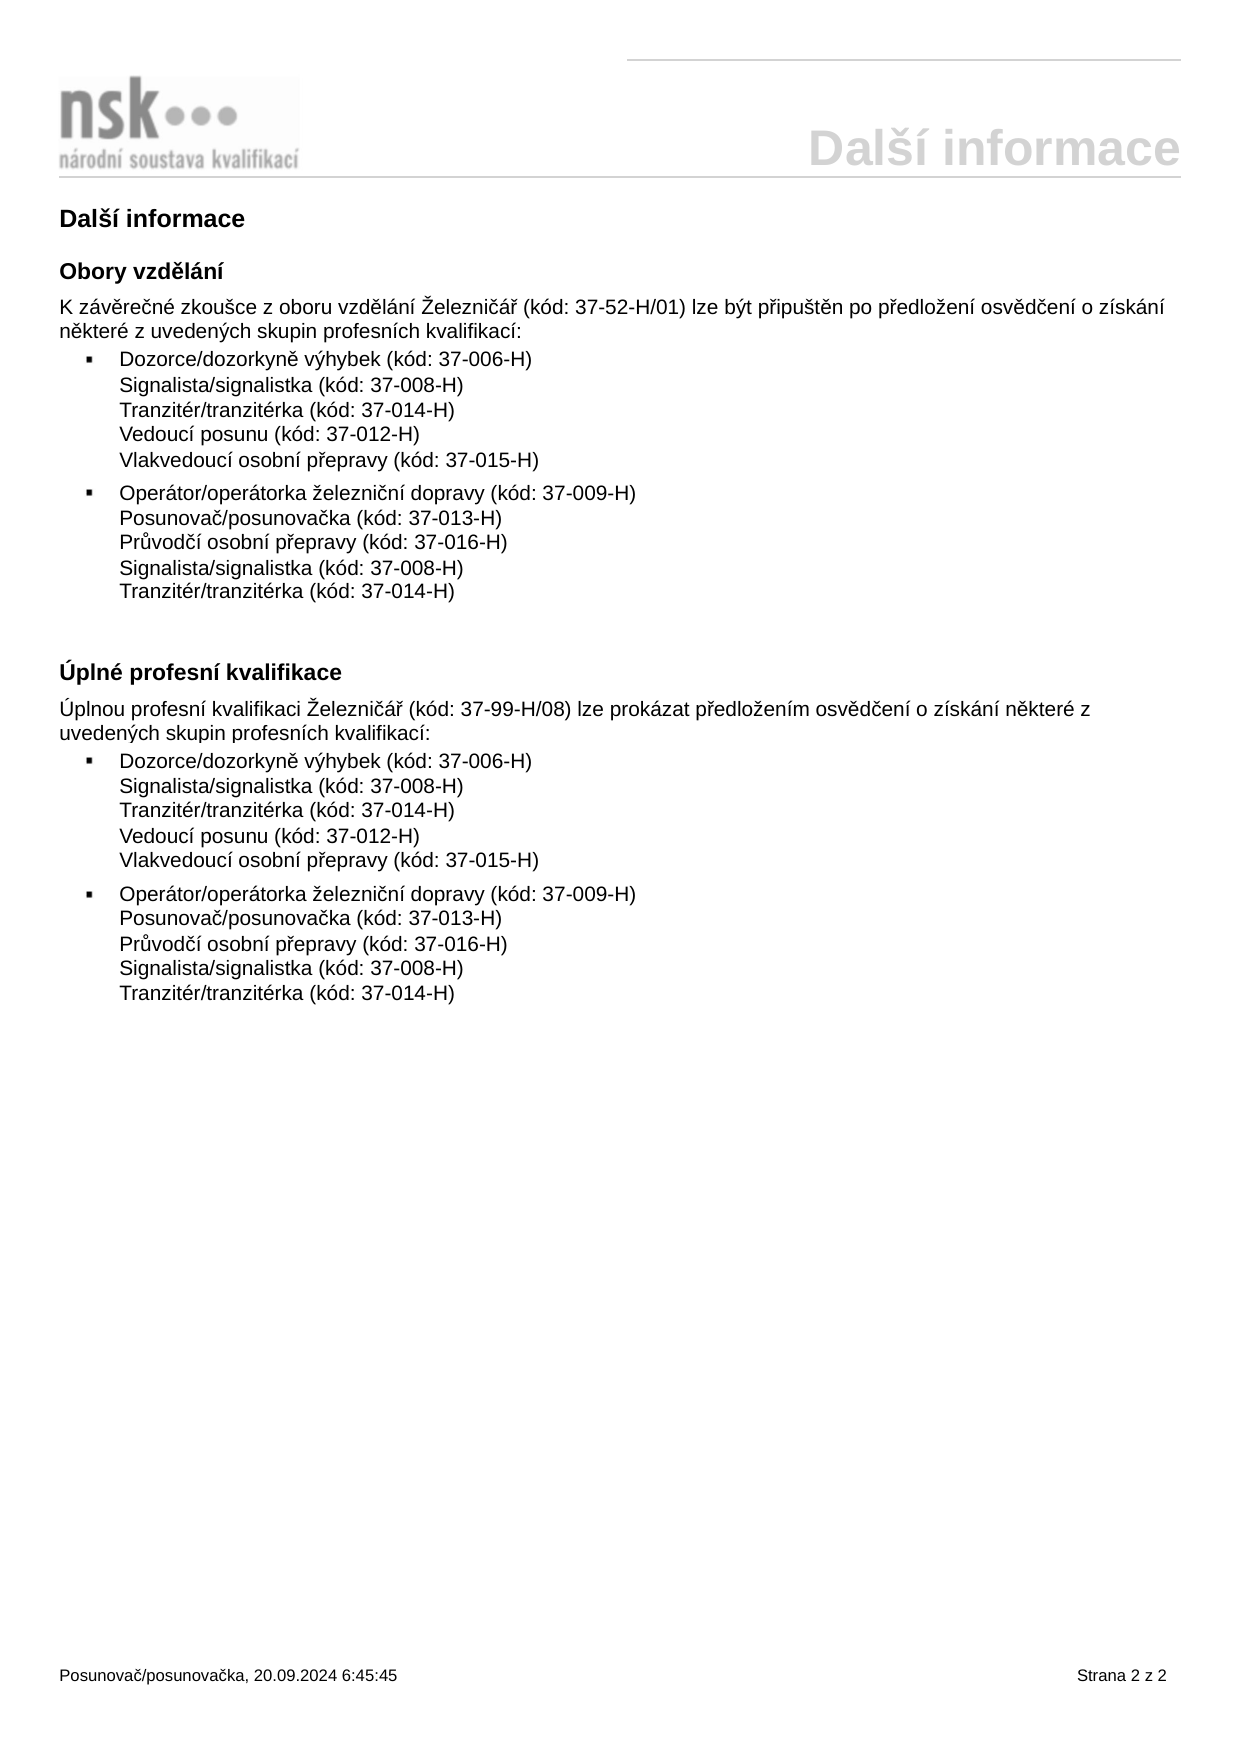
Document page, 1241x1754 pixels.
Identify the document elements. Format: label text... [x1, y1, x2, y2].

table_cell [1167, 1005, 1181, 1038]
table_cell Další informace [59, 200, 1181, 236]
table_cell [627, 1499, 861, 1658]
table_cell [119, 1499, 482, 1658]
table_cell [482, 1338, 619, 1499]
table_cell [627, 636, 861, 648]
table_cell [861, 1338, 1167, 1499]
table_cell [861, 743, 1167, 749]
table_cell [619, 1338, 627, 1499]
table_cell [59, 873, 119, 882]
table_cell Strana 2 z 2 [861, 1658, 1167, 1694]
table_cell [482, 472, 619, 481]
table_cell [59, 171, 119, 176]
table_cell [619, 1038, 627, 1338]
table_cell [1167, 343, 1181, 347]
table_cell [861, 605, 1167, 636]
table_cell [482, 1005, 619, 1038]
table_cell [59, 774, 119, 798]
table_cell [482, 236, 619, 248]
table_cell [627, 194, 861, 200]
picture [59, 480, 119, 505]
table_cell [1167, 194, 1181, 200]
table_cell Úplnou profesní kvalifikaci Železničář (kód: 37-99-H/08) lze prokázat předložením osvědčení o získání některé z uvedených skupin profesních kvalifikací: [59, 696, 1181, 743]
table_cell [861, 343, 1167, 347]
table_cell [119, 605, 482, 636]
picture [59, 347, 119, 372]
table_cell [1167, 743, 1181, 749]
table_cell [627, 743, 861, 749]
table_cell [619, 1499, 627, 1658]
table_cell Posunovač/posunovačka (kód: 37-013-H) [119, 906, 1181, 932]
table_cell [619, 472, 627, 481]
table_cell [119, 343, 482, 347]
picture [59, 882, 119, 907]
table_cell [59, 1499, 119, 1658]
table_cell [59, 798, 119, 824]
table_cell [482, 171, 619, 176]
table_cell [119, 743, 482, 749]
table_cell Dozorce/dozorkyně výhybek (kód: 37-006-H) [119, 749, 1181, 774]
table_cell [1167, 1499, 1181, 1658]
table_cell Signalista/signalistka (kód: 37-008-H) [119, 555, 1181, 579]
table_cell [619, 194, 627, 200]
table_cell Tranzitér/tranzitérka (kód: 37-014-H) [119, 398, 1181, 422]
table_cell Vedoucí posunu (kód: 37-012-H) [119, 422, 1181, 448]
table_cell [620, 59, 627, 170]
table_cell [59, 824, 119, 848]
table_cell Obory vzdělání [59, 248, 1181, 295]
table_cell [627, 343, 861, 347]
table_cell [627, 1338, 861, 1499]
table_cell Operátor/operátorka železniční dopravy (kód: 37-009-H) [119, 481, 1181, 506]
table_cell Průvodčí osobní přepravy (kód: 37-016-H) [119, 932, 1181, 956]
table_cell [119, 1005, 482, 1038]
table_cell [119, 171, 482, 176]
table_cell [627, 472, 861, 481]
table_cell [627, 1038, 861, 1338]
table_cell [619, 236, 627, 248]
table_cell [59, 1338, 119, 1499]
table_cell [861, 472, 1167, 481]
table_cell [59, 506, 119, 530]
table_cell Tranzitér/tranzitérka (kód: 37-014-H) [119, 981, 1181, 1005]
table_cell [861, 636, 1167, 648]
table_cell [119, 636, 482, 648]
table_cell Vedoucí posunu (kód: 37-012-H) [119, 824, 1181, 848]
table_cell [119, 1038, 482, 1338]
table_cell [59, 1005, 119, 1038]
table_cell Průvodčí osobní přepravy (kód: 37-016-H) [119, 530, 1181, 555]
table_cell [59, 743, 119, 748]
table_cell [861, 873, 1167, 882]
picture [58, 59, 620, 171]
table_cell [627, 605, 861, 636]
table_cell [59, 373, 119, 398]
table_cell [59, 981, 119, 1005]
table_cell Tranzitér/tranzitérka (kód: 37-014-H) [119, 579, 1181, 605]
table_cell [59, 956, 119, 981]
table_cell [59, 194, 119, 200]
table_cell [1167, 1338, 1181, 1499]
table_cell Operátor/operátorka železniční dopravy (kód: 37-009-H) [119, 882, 1181, 906]
table_cell [59, 579, 119, 605]
table_cell [59, 530, 119, 555]
table_cell [619, 636, 627, 648]
table_cell [119, 194, 482, 200]
table_cell [59, 422, 119, 448]
table_cell [627, 873, 861, 882]
table_cell [619, 1005, 627, 1038]
table_cell [59, 398, 119, 422]
table_cell [619, 743, 627, 749]
table_cell [59, 448, 119, 472]
table_cell K závěrečné zkoušce z oboru vzdělání Železničář (kód: 37-52-H/01) lze být připuštěn po předložení osvědčení o získání některé z uvedených skupin profesních kvalifikací: [59, 295, 1181, 343]
table_cell [59, 907, 119, 932]
table_cell [627, 236, 861, 248]
table_cell [482, 873, 619, 882]
table_cell [59, 932, 119, 956]
table_cell [119, 472, 482, 481]
table_cell [1167, 236, 1181, 248]
table_cell [1167, 605, 1181, 636]
picture [59, 748, 119, 773]
table_cell [59, 848, 119, 873]
table_cell [119, 236, 482, 248]
table_cell [119, 873, 482, 882]
table_cell [59, 236, 119, 248]
table_cell [861, 1499, 1167, 1658]
table_cell Dozorce/dozorkyně výhybek (kód: 37-006-H) [119, 347, 1181, 373]
table_cell Vlakvedoucí osobní přepravy (kód: 37-015-H) [119, 448, 1181, 472]
table_cell Vlakvedoucí osobní přepravy (kód: 37-015-H) [119, 848, 1181, 873]
table_cell [59, 472, 119, 480]
table_cell Úplné profesní kvalifikace [59, 648, 1181, 696]
table_cell [482, 1499, 619, 1658]
table_cell [861, 194, 1167, 200]
table_cell [482, 194, 619, 200]
table_cell [619, 873, 627, 882]
table_cell [1167, 636, 1181, 648]
table_cell [482, 743, 619, 749]
table_cell [861, 1038, 1167, 1338]
table_cell [1167, 873, 1181, 882]
table_cell Signalista/signalistka (kód: 37-008-H) [119, 373, 1181, 398]
table_cell [619, 605, 627, 636]
table_cell Signalista/signalistka (kód: 37-008-H) [119, 956, 1181, 981]
table_cell Posunovač/posunovačka (kód: 37-013-H) [119, 506, 1181, 530]
table_cell [627, 1005, 861, 1038]
table_cell [861, 236, 1167, 248]
table_cell [59, 1038, 119, 1338]
table_cell [482, 343, 619, 347]
table_cell [482, 1038, 619, 1338]
table_cell [119, 1338, 482, 1499]
table_cell [59, 555, 119, 579]
table_cell [619, 170, 627, 176]
table_cell [861, 1005, 1167, 1038]
table_cell [59, 636, 119, 648]
table_cell [1167, 1658, 1181, 1694]
table_cell [1167, 472, 1181, 481]
table_cell Další informace [627, 61, 1181, 176]
table_cell Tranzitér/tranzitérka (kód: 37-014-H) [119, 798, 1181, 824]
table_cell [1167, 1038, 1181, 1338]
table_cell [59, 178, 1181, 194]
table_cell Posunovač/posunovačka, 20.09.2024 6:45:45 [59, 1658, 861, 1694]
table_cell [482, 605, 619, 636]
table_cell [59, 343, 119, 347]
table_cell Signalista/signalistka (kód: 37-008-H) [119, 774, 1181, 798]
table_cell [59, 605, 119, 636]
table_cell [482, 636, 619, 648]
